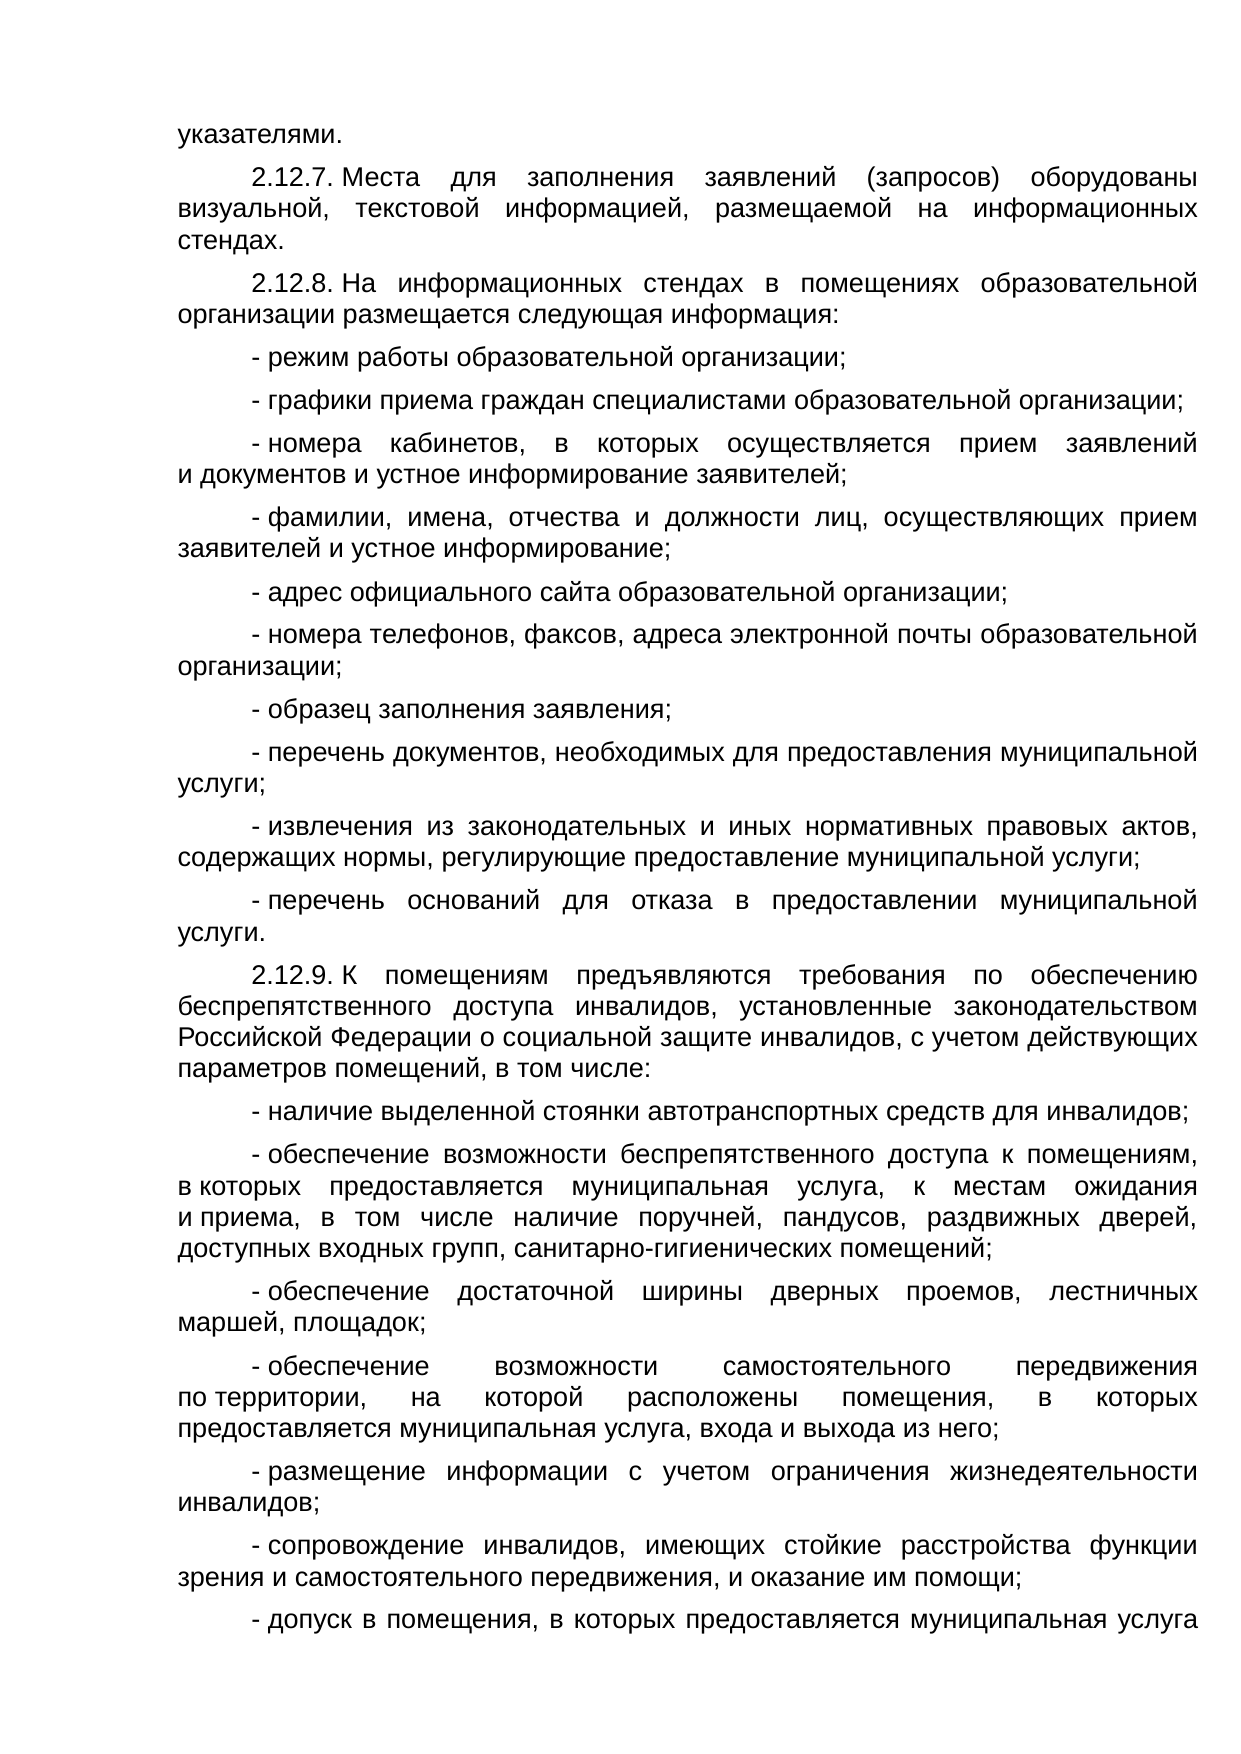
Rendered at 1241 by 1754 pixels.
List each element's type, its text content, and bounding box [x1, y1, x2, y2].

text - образец заполнения заявления; [177, 693, 1198, 724]
text - номера кабинетов, в которых осуществляется прием заявлений и документов и устное информирование заявителей; [177, 427, 1198, 489]
text - адрес официального сайта образовательной организации; [177, 576, 1198, 607]
text - обеспечение возможности самостоятельного передвижения по территории, на которой расположены помещения, в которых предоставляется муниципальная услуга, входа и выхода из него; [177, 1349, 1198, 1443]
text - номера телефонов, факсов, адреса электронной почты образовательной организации; [177, 618, 1198, 681]
text - обеспечение возможности беспрепятственного доступа к помещениям, в которых предоставляется муниципальная услуга, к местам ожидания и приема, в том числе наличие поручней, пандусов, раздвижных дверей, доступных входных групп, санитарно-гигиенических помещений; [177, 1138, 1198, 1263]
text - извлечения из законодательных и иных нормативных правовых актов, содержащих нормы, регулирующие предоставление муниципальной услуги; [177, 810, 1198, 873]
text - перечень документов, необходимых для предоставления муниципальной услуги; [177, 736, 1198, 798]
text 2.12.7. Места для заполнения заявлений (запросов) оборудованы визуальной, текстовой информацией, размещаемой на информационных стендах. [177, 161, 1198, 255]
text указателями. [177, 118, 1198, 149]
text - режим работы образовательной организации; [177, 341, 1198, 372]
text 2.12.9. К помещениям предъявляются требования по обеспечению беспрепятственного доступа инвалидов, установленные законодательством Российской Федерации о социальной защите инвалидов, с учетом действующих параметров помещений, в том числе: [177, 959, 1198, 1084]
text - размещение информации с учетом ограничения жизнедеятельности инвалидов; [177, 1455, 1198, 1517]
text - фамилии, имена, отчества и должности лиц, осуществляющих прием заявителей и устное информирование; [177, 501, 1198, 564]
text - графики приема граждан специалистами образовательной организации; [177, 384, 1198, 415]
text - перечень оснований для отказа в предоставлении муниципальной услуги. [177, 884, 1198, 947]
text 2.12.8. На информационных стендах в помещениях образовательной организации размещается следующая информация: [177, 267, 1198, 329]
text - сопровождение инвалидов, имеющих стойкие расстройства функции зрения и самостоятельного передвижения, и оказание им помощи; [177, 1529, 1198, 1592]
text - наличие выделенной стоянки автотранспортных средств для инвалидов; [177, 1095, 1198, 1127]
text - допуск в помещения, в которых предоставляется муниципальная услуга [177, 1603, 1198, 1635]
text - обеспечение достаточной ширины дверных проемов, лестничных маршей, площадок; [177, 1275, 1198, 1338]
